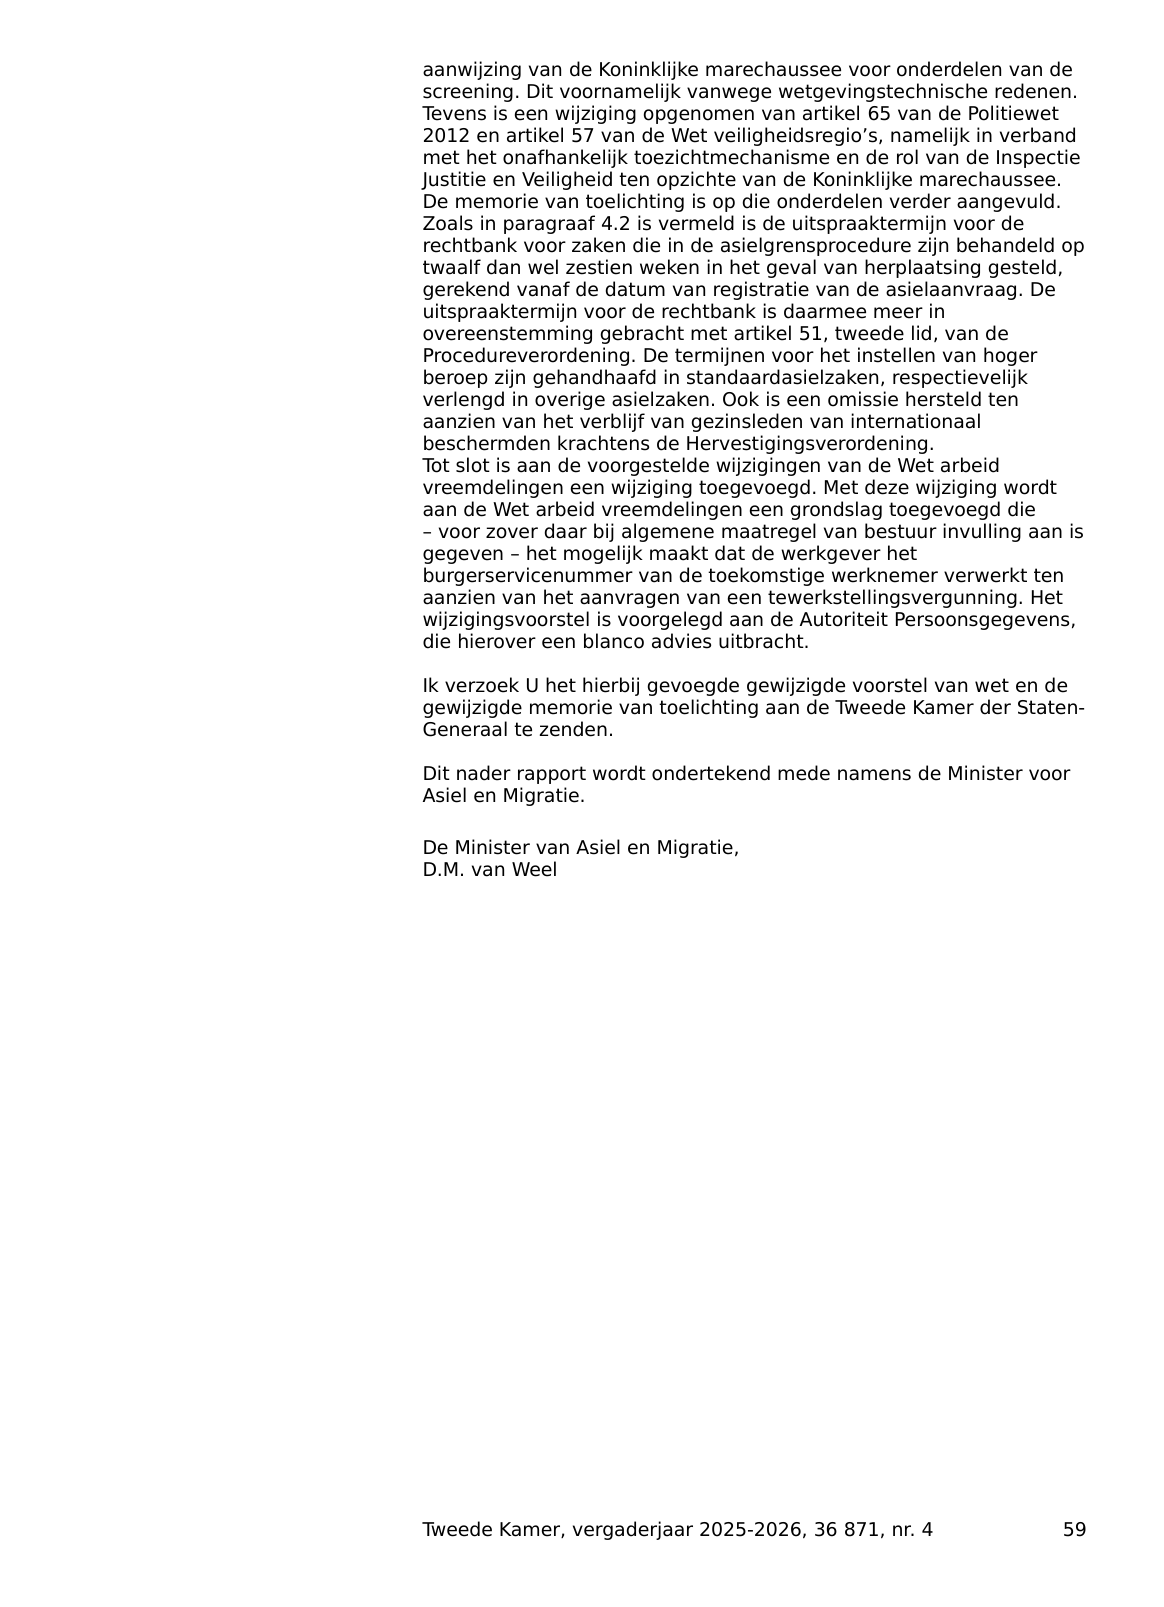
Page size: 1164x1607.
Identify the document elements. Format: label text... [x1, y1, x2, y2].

text Tot slot is aan de voorgestelde wijzigingen van de Wet arbeid vreemdelingen een wijziging toegevoegd. Met deze wijziging wordt aan de Wet arbeid vreemdelingen een grondslag toegevoegd die – voor zover daar bij algemene maatregel van bestuur invulling aan is gegeven – het mogelijk maakt dat de werkgever het burgerservicenummer van de toekomstige werknemer verwerkt ten aanzien van het aanvragen van een tewerkstellingsvergunning. Het wijzigingsvoorstel is voorgelegd aan de Autoriteit Persoonsgegevens, die hierover een blanco advies uitbracht. [422, 455, 1087, 652]
text De Minister van Asiel en Migratie, D.M. van Weel [422, 837, 1087, 881]
text Ik verzoek U het hierbij gevoegde gewijzigde voorstel van wet en de gewijzigde memorie van toelichting aan de Tweede Kamer der Staten-Generaal te zenden. [422, 675, 1087, 741]
text aanwijzing van de Koninklijke marechaussee voor onderdelen van de screening. Dit voornamelijk vanwege wetgevingstechnische redenen. Tevens is een wijziging opgenomen van artikel 65 van de Politiewet 2012 en artikel 57 van de Wet veiligheidsregio’s, namelijk in verband met het onafhankelijk toezichtmechanisme en de rol van de Inspectie Justitie en Veiligheid ten opzichte van de Koninklijke marechaussee. De memorie van toelichting is op die onderdelen verder aangevuld. Zoals in paragraaf 4.2 is vermeld is de uitspraaktermijn voor de rechtbank voor zaken die in de asielgrensprocedure zijn behandeld op twaalf dan wel zestien weken in het geval van herplaatsing gesteld, gerekend vanaf de datum van registratie van de asielaanvraag. De uitspraaktermijn voor de rechtbank is daarmee meer in overeenstemming gebracht met artikel 51, tweede lid, van de Procedureverordening. De termijnen voor het instellen van hoger beroep zijn gehandhaafd in standaardasielzaken, respectievelijk verlengd in overige asielzaken. Ook is een omissie hersteld ten aanzien van het verblijf van gezinsleden van internationaal beschermden krachtens de Hervestigingsverordening. [422, 59, 1087, 455]
text Dit nader rapport wordt ondertekend mede namens de Minister voor Asiel en Migratie. [422, 763, 1087, 807]
